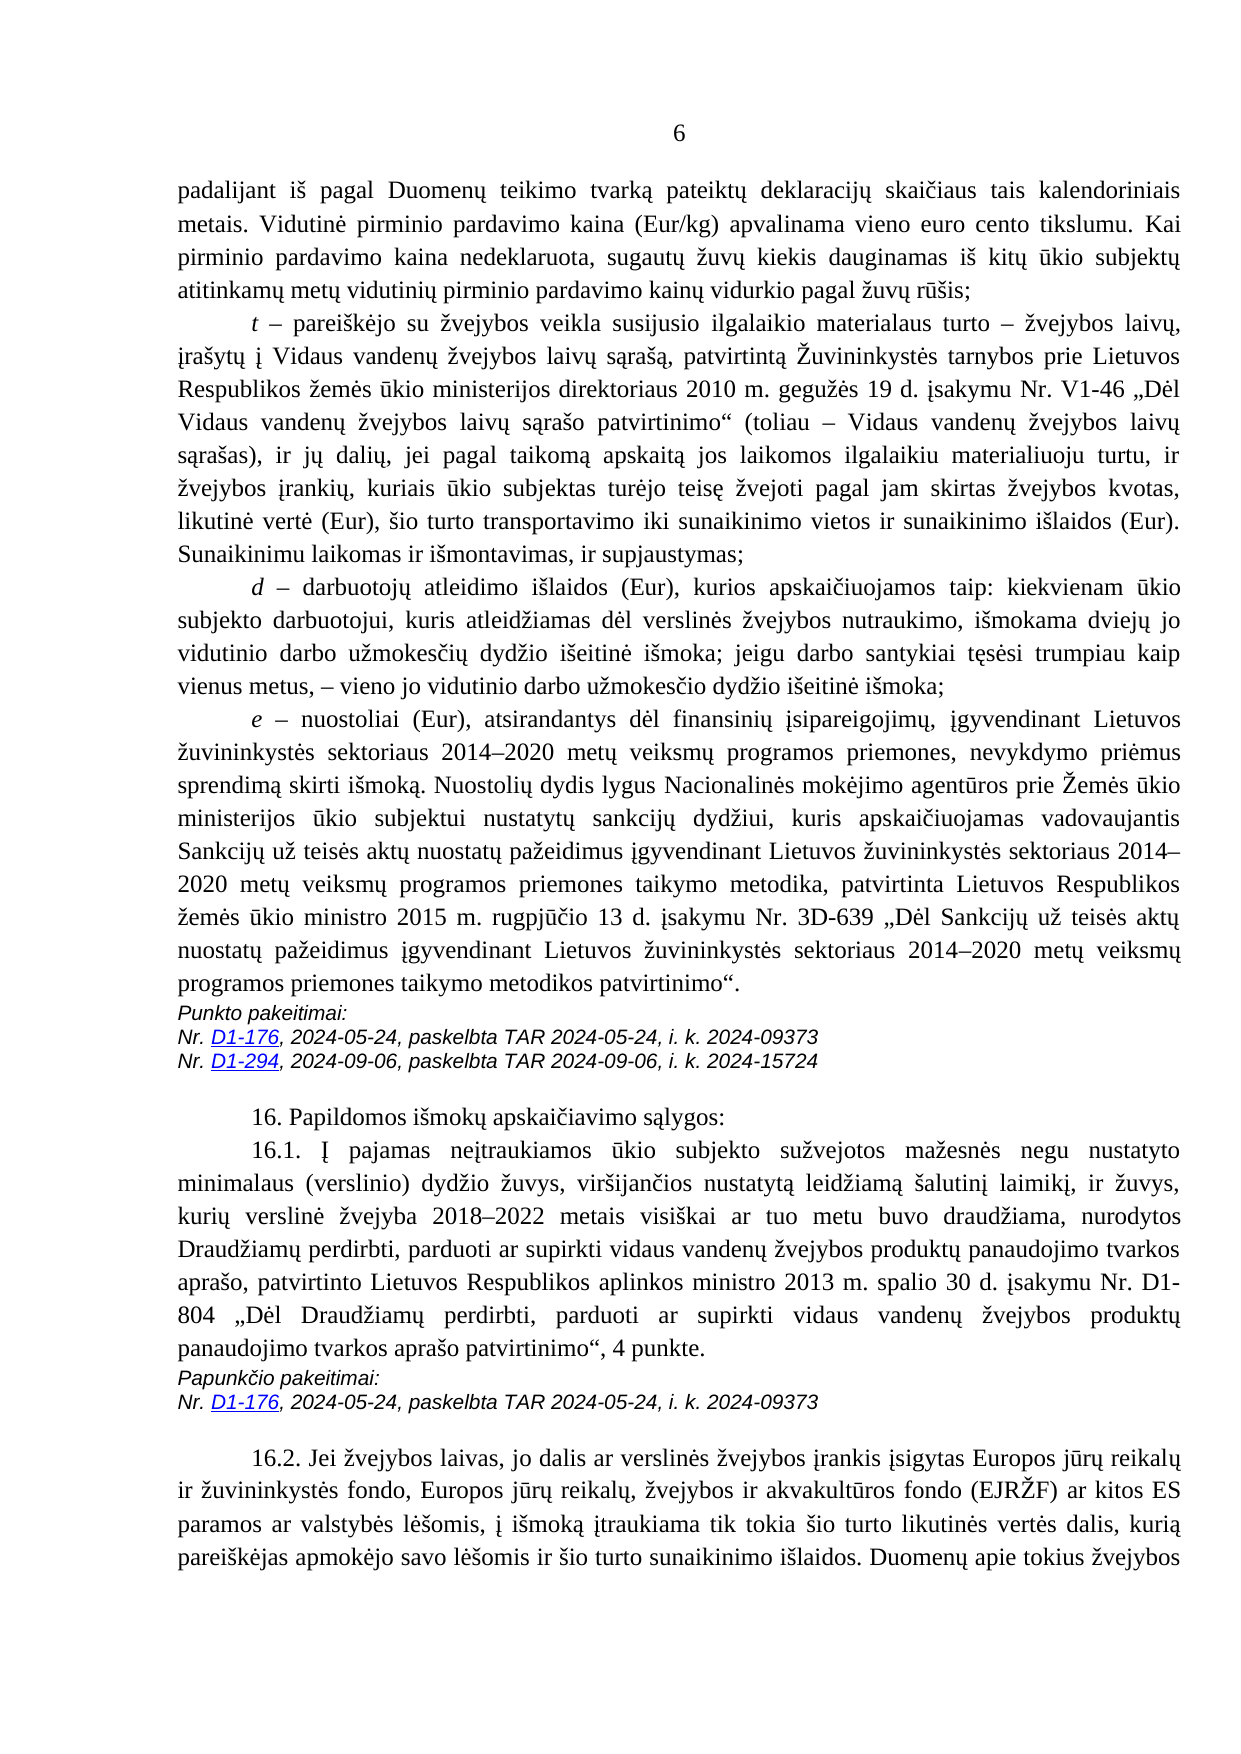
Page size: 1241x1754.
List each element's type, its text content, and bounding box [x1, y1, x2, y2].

text Papunkčio pakeitimai: [177, 1366, 1181, 1390]
text padalijant iš pagal Duomenų teikimo tvarką pateiktų deklaracijų skaičiaus tais kalendoriniais metais. Vidutinė pirminio pardavimo kaina (Eur/kg) apvalinama vieno euro cento tikslumu. Kai pirminio pardavimo kaina nedeklaruota, sugautų žuvų kiekis dauginamas iš kitų ūkio subjektų atitinkamų metų vidutinių pirminio pardavimo kainų vidurkio pagal žuvų rūšis; [177, 176, 1181, 303]
text 16. Papildomos išmokų apskaičiavimo sąlygos: [177, 1102, 1181, 1131]
text 16.1. Į pajamas neįtraukiamos ūkio subjekto sužvejotos mažesnės negu nustatyto minimalaus (verslinio) dydžio žuvys, viršijančios nustatytą leidžiamą šalutinį laimikį, ir žuvys, kurių verslinė žvejyba 2018–2022 metais visiškai ar tuo metu buvo draudžiama, nurodytos Draudžiamų perdirbti, parduoti ar supirkti vidaus vandenų žvejybos produktų panaudojimo tvarkos aprašo, patvirtinto Lietuvos Respublikos aplinkos ministro 2013 m. spalio 30 d. įsakymu Nr. D1-804 „Dėl Draudžiamų perdirbti, parduoti ar supirkti vidaus vandenų žvejybos produktų panaudojimo tvarkos aprašo patvirtinimo“, 4 punkte. [177, 1135, 1181, 1362]
text Nr. D1-176, 2024-05-24, paskelbta TAR 2024-05-24, i. k. 2024-09373 [177, 1390, 1181, 1414]
text Punkto pakeitimai: [177, 1001, 1181, 1025]
text d – darbuotojų atleidimo išlaidos (Eur), kurios apskaičiuojamos taip: kiekvienam ūkio subjekto darbuotojui, kuris atleidžiamas dėl verslinės žvejybos nutraukimo, išmokama dviejų jo vidutinio darbo užmokesčių dydžio išeitinė išmoka; jeigu darbo santykiai tęsėsi trumpiau kaip vienus metus, – vieno jo vidutinio darbo užmokesčio dydžio išeitinė išmoka; [177, 572, 1181, 700]
text Nr. D1-294, 2024-09-06, paskelbta TAR 2024-09-06, i. k. 2024-15724 [177, 1049, 1181, 1073]
text 16.2. Jei žvejybos laivas, jo dalis ar verslinės žvejybos įrankis įsigytas Europos jūrų reikalų ir žuvininkystės fondo, Europos jūrų reikalų, žvejybos ir akvakultūros fondo (EJRŽF) ar kitos ES paramos ar valstybės lėšomis, į išmoką įtraukiama tik tokia šio turto likutinės vertės dalis, kurią pareiškėjas apmokėjo savo lėšomis ir šio turto sunaikinimo išlaidos. Duomenų apie tokius žvejybos [177, 1443, 1181, 1570]
text t – pareiškėjo su žvejybos veikla susijusio ilgalaikio materialaus turto – žvejybos laivų, įrašytų į Vidaus vandenų žvejybos laivų sąrašą, patvirtintą Žuvininkystės tarnybos prie Lietuvos Respublikos žemės ūkio ministerijos direktoriaus 2010 m. gegužės 19 d. įsakymu Nr. V1-46 „Dėl Vidaus vandenų žvejybos laivų sąrašo patvirtinimo“ (toliau – Vidaus vandenų žvejybos laivų sąrašas), ir jų dalių, jei pagal taikomą apskaitą jos laikomos ilgalaikiu materialiuoju turtu, ir žvejybos įrankių, kuriais ūkio subjektas turėjo teisę žvejoti pagal jam skirtas žvejybos kvotas, likutinė vertė (Eur), šio turto transportavimo iki sunaikinimo vietos ir sunaikinimo išlaidos (Eur). Sunaikinimu laikomas ir išmontavimas, ir supjaustymas; [177, 308, 1181, 568]
text Nr. D1-176, 2024-05-24, paskelbta TAR 2024-05-24, i. k. 2024-09373 [177, 1025, 1181, 1049]
text e – nuostoliai (Eur), atsirandantys dėl finansinių įsipareigojimų, įgyvendinant Lietuvos žuvininkystės sektoriaus 2014–2020 metų veiksmų programos priemones, nevykdymo priėmus sprendimą skirti išmoką. Nuostolių dydis lygus Nacionalinės mokėjimo agentūros prie Žemės ūkio ministerijos ūkio subjektui nustatytų sankcijų dydžiui, kuris apskaičiuojamas vadovaujantis Sankcijų už teisės aktų nuostatų pažeidimus įgyvendinant Lietuvos žuvininkystės sektoriaus 2014–2020 metų veiksmų programos priemones taikymo metodika, patvirtinta Lietuvos Respublikos žemės ūkio ministro 2015 m. rugpjūčio 13 d. įsakymu Nr. 3D-639 „Dėl Sankcijų už teisės aktų nuostatų pažeidimus įgyvendinant Lietuvos žuvininkystės sektoriaus 2014–2020 metų veiksmų programos priemones taikymo metodikos patvirtinimo“. [177, 704, 1181, 997]
